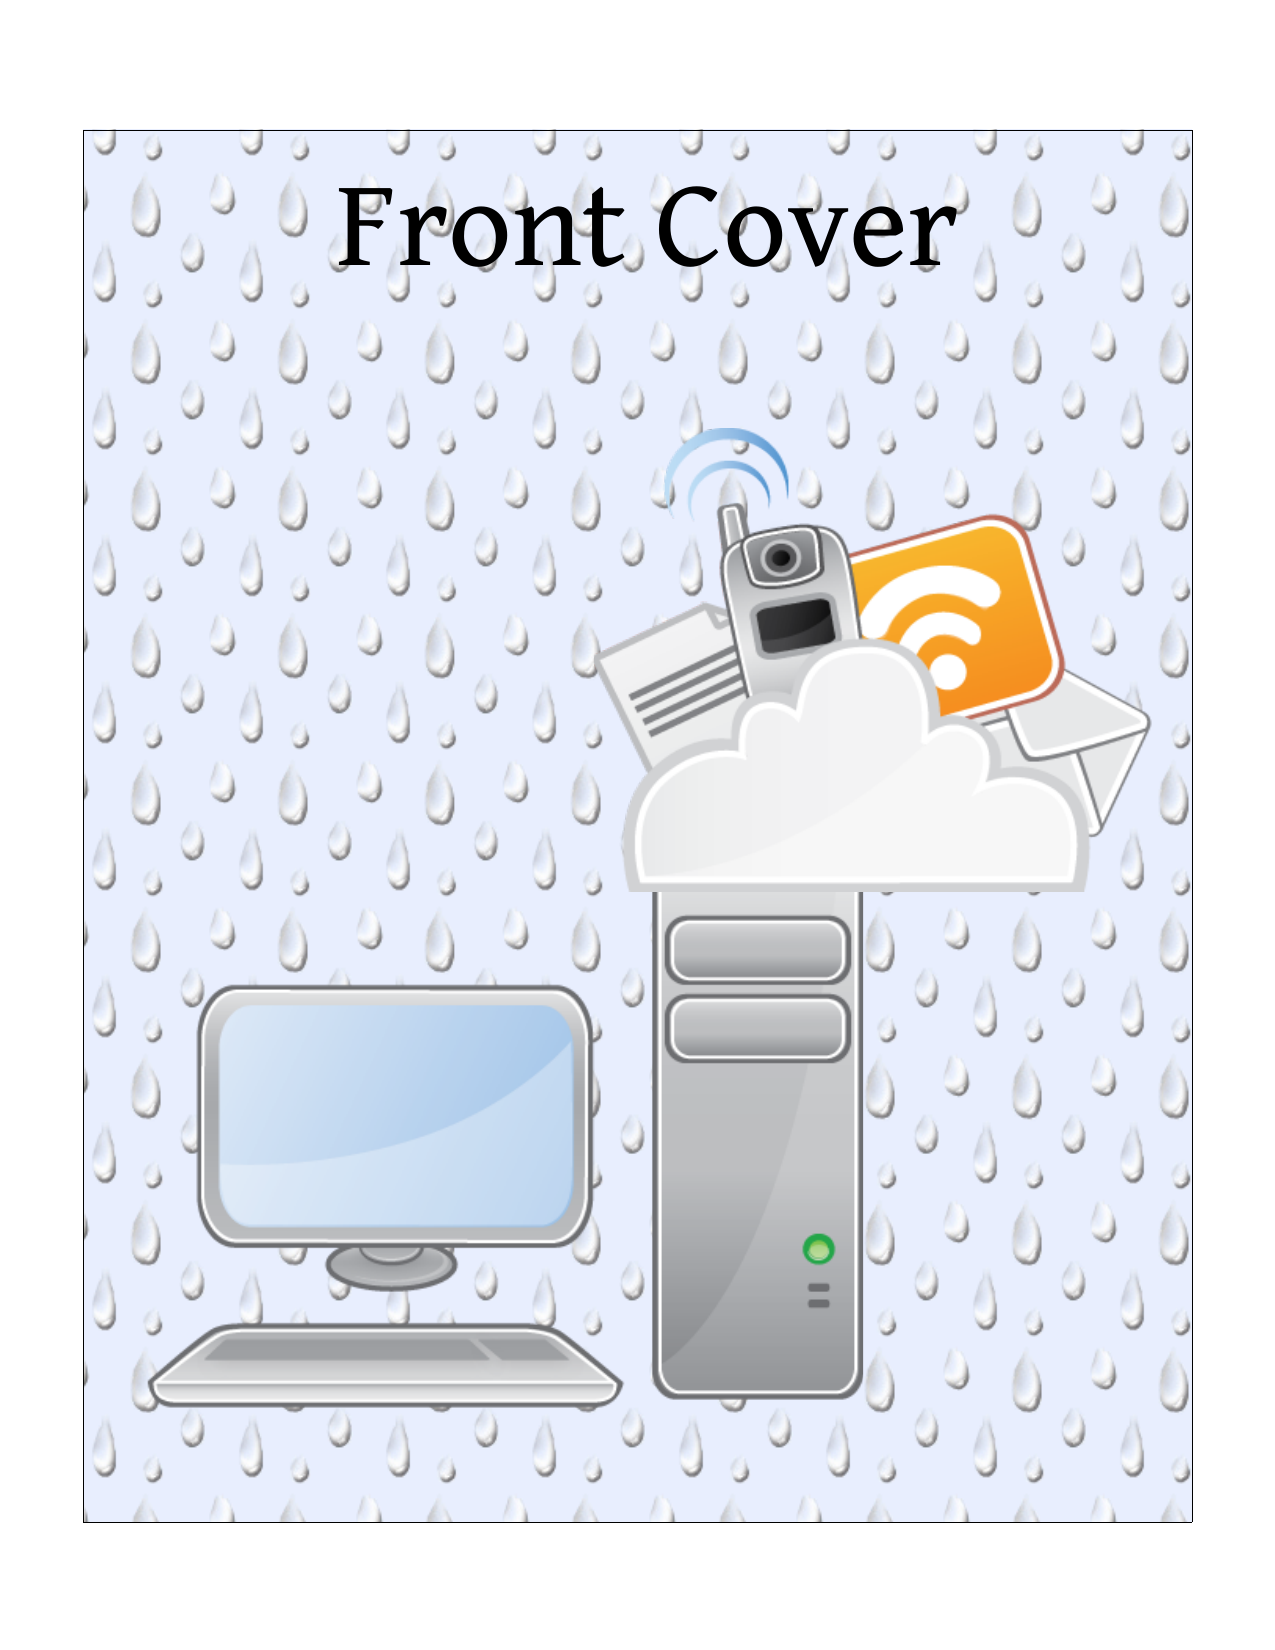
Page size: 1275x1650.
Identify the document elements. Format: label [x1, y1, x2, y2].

picture [84, 131, 1192, 1522]
